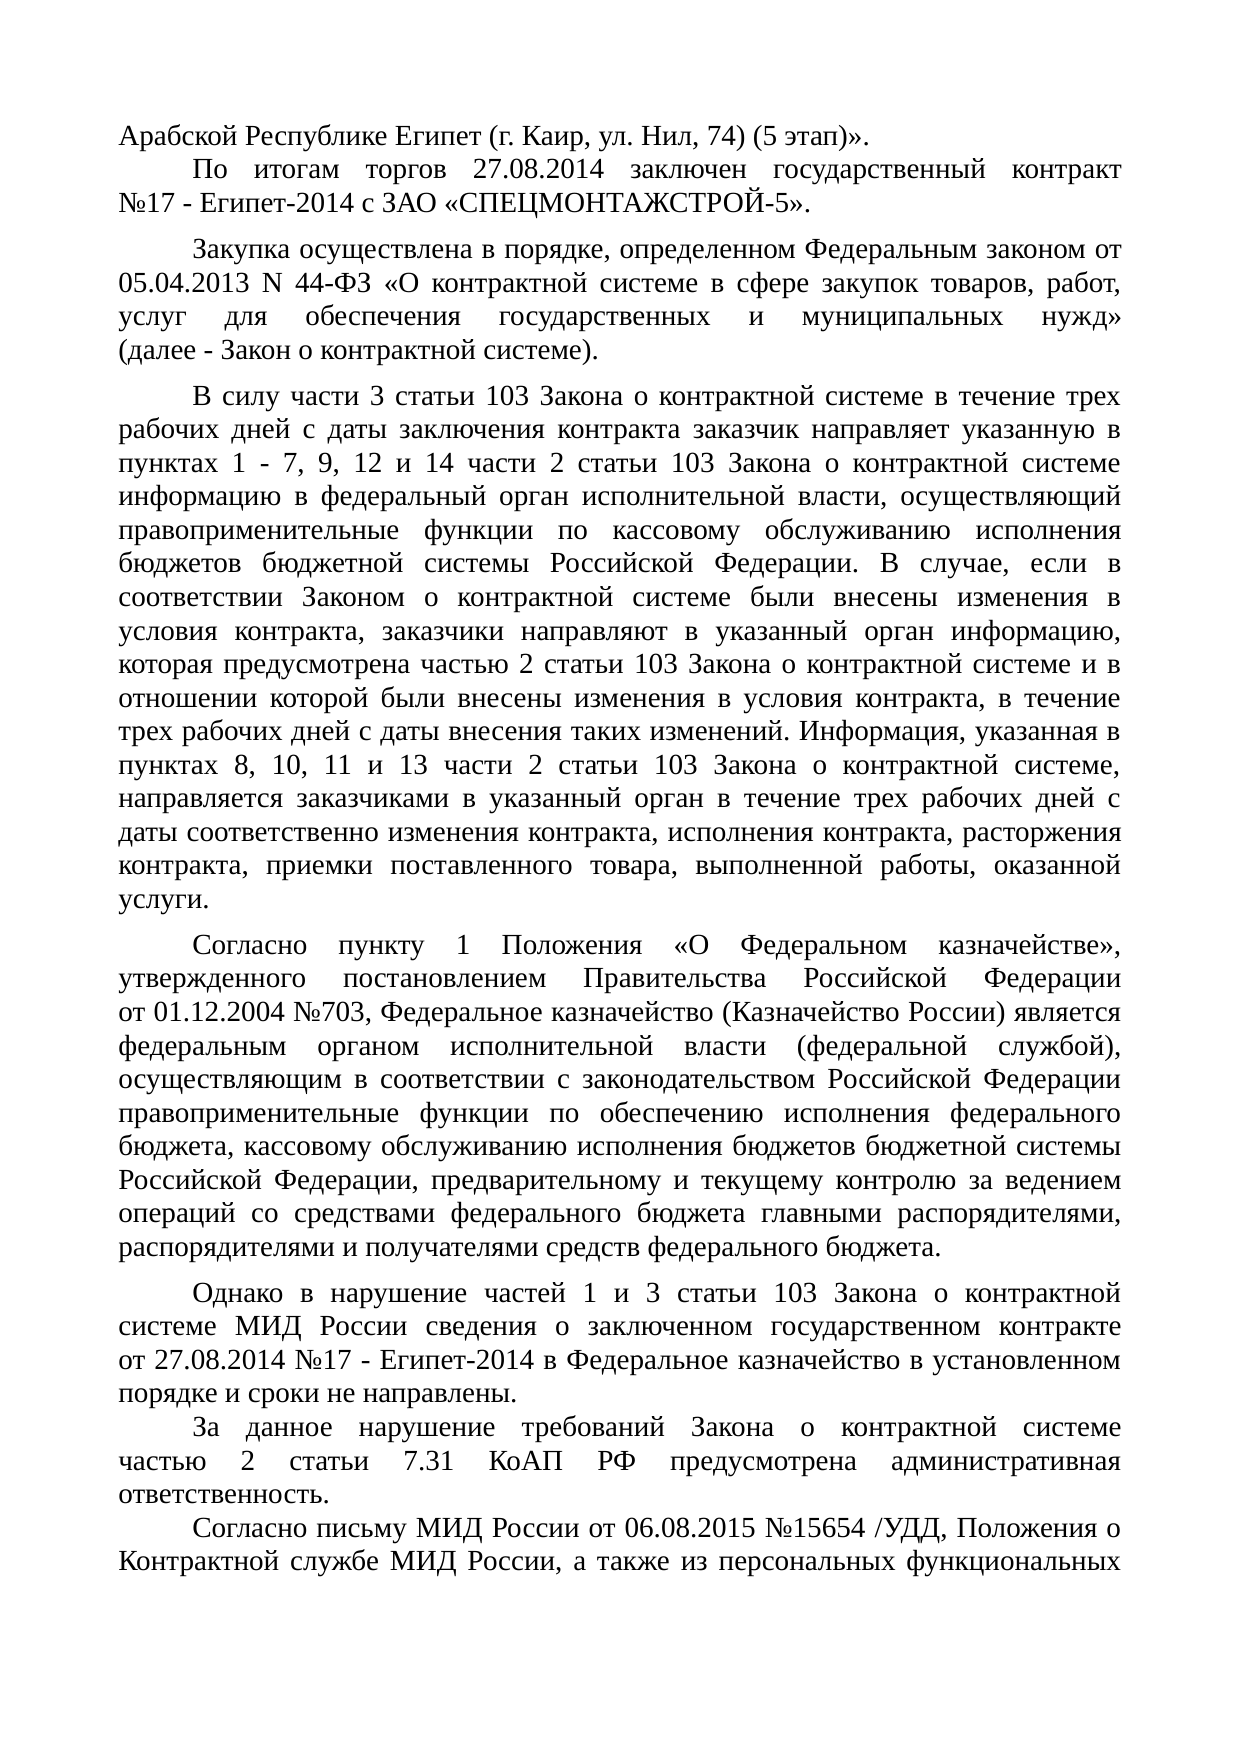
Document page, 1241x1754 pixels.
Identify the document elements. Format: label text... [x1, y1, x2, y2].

text Закупка осуществлена в порядке, определенном Федеральным законом от 05.04.2013 N 44-ФЗ «О контрактной системе в сфере закупок товаров, работ, услуг для обеспечения государственных и муниципальных нужд» (далее - Закон о контрактной системе). [118, 231, 1122, 365]
text Согласно письму МИД России от 06.08.2015 №15654 /УДД, Положения о Контрактной службе МИД России, а также из персональных функциональных [118, 1510, 1122, 1577]
text Однако в нарушение частей 1 и 3 статьи 103 Закона о контрактной системе МИД России сведения о заключенном государственном контракте от 27.08.2014 №17 - Египет-2014 в Федеральное казначейство в установленном порядке и сроки не направлены. [118, 1275, 1122, 1409]
text За данное нарушение требований Закона о контрактной системе частью 2 статьи 7.31 КоАП РФ предусмотрена административная ответственность. [118, 1409, 1122, 1510]
text В силу части 3 статьи 103 Закона о контрактной системе в течение трех рабочих дней с даты заключения контракта заказчик направляет указанную в пунктах 1 - 7, 9, 12 и 14 части 2 статьи 103 Закона о контрактной системе информацию в федеральный орган исполнительной власти, осуществляющий правоприменительные функции по кассовому обслуживанию исполнения бюджетов бюджетной системы Российской Федерации. В случае, если в соответствии Законом о контрактной системе были внесены изменения в условия контракта, заказчики направляют в указанный орган информацию, которая предусмотрена частью 2 статьи 103 Закона о контрактной системе и в отношении которой были внесены изменения в условия контракта, в течение трех рабочих дней с даты внесения таких изменений. Информация, указанная в пунктах 8, 10, 11 и 13 части 2 статьи 103 Закона о контрактной системе, направляется заказчиками в указанный орган в течение трех рабочих дней с даты соответственно изменения контракта, исполнения контракта, расторжения контракта, приемки поставленного товара, выполненной работы, оказанной услуги. [118, 378, 1122, 914]
text По итогам торгов 27.08.2014 заключен государственный контракт №17 - Египет-2014 с ЗАО «СПЕЦМОНТАЖСТРОЙ-5». [118, 152, 1122, 219]
text Согласно пункту 1 Положения «О Федеральном казначействе», утвержденного постановлением Правительства Российской Федерации от 01.12.2004 №703, Федеральное казначейство (Казначейство России) является федеральным органом исполнительной власти (федеральной службой), осуществляющим в соответствии с законодательством Российской Федерации правоприменительные функции по обеспечению исполнения федерального бюджета, кассовому обслуживанию исполнения бюджетов бюджетной системы Российской Федерации, предварительному и текущему контролю за ведением операций со средствами федерального бюджета главными распорядителями, распорядителями и получателями средств федерального бюджета. [118, 927, 1122, 1262]
text Арабской Республике Египет (г. Каир, ул. Нил, 74) (5 этап)». [118, 118, 1122, 152]
